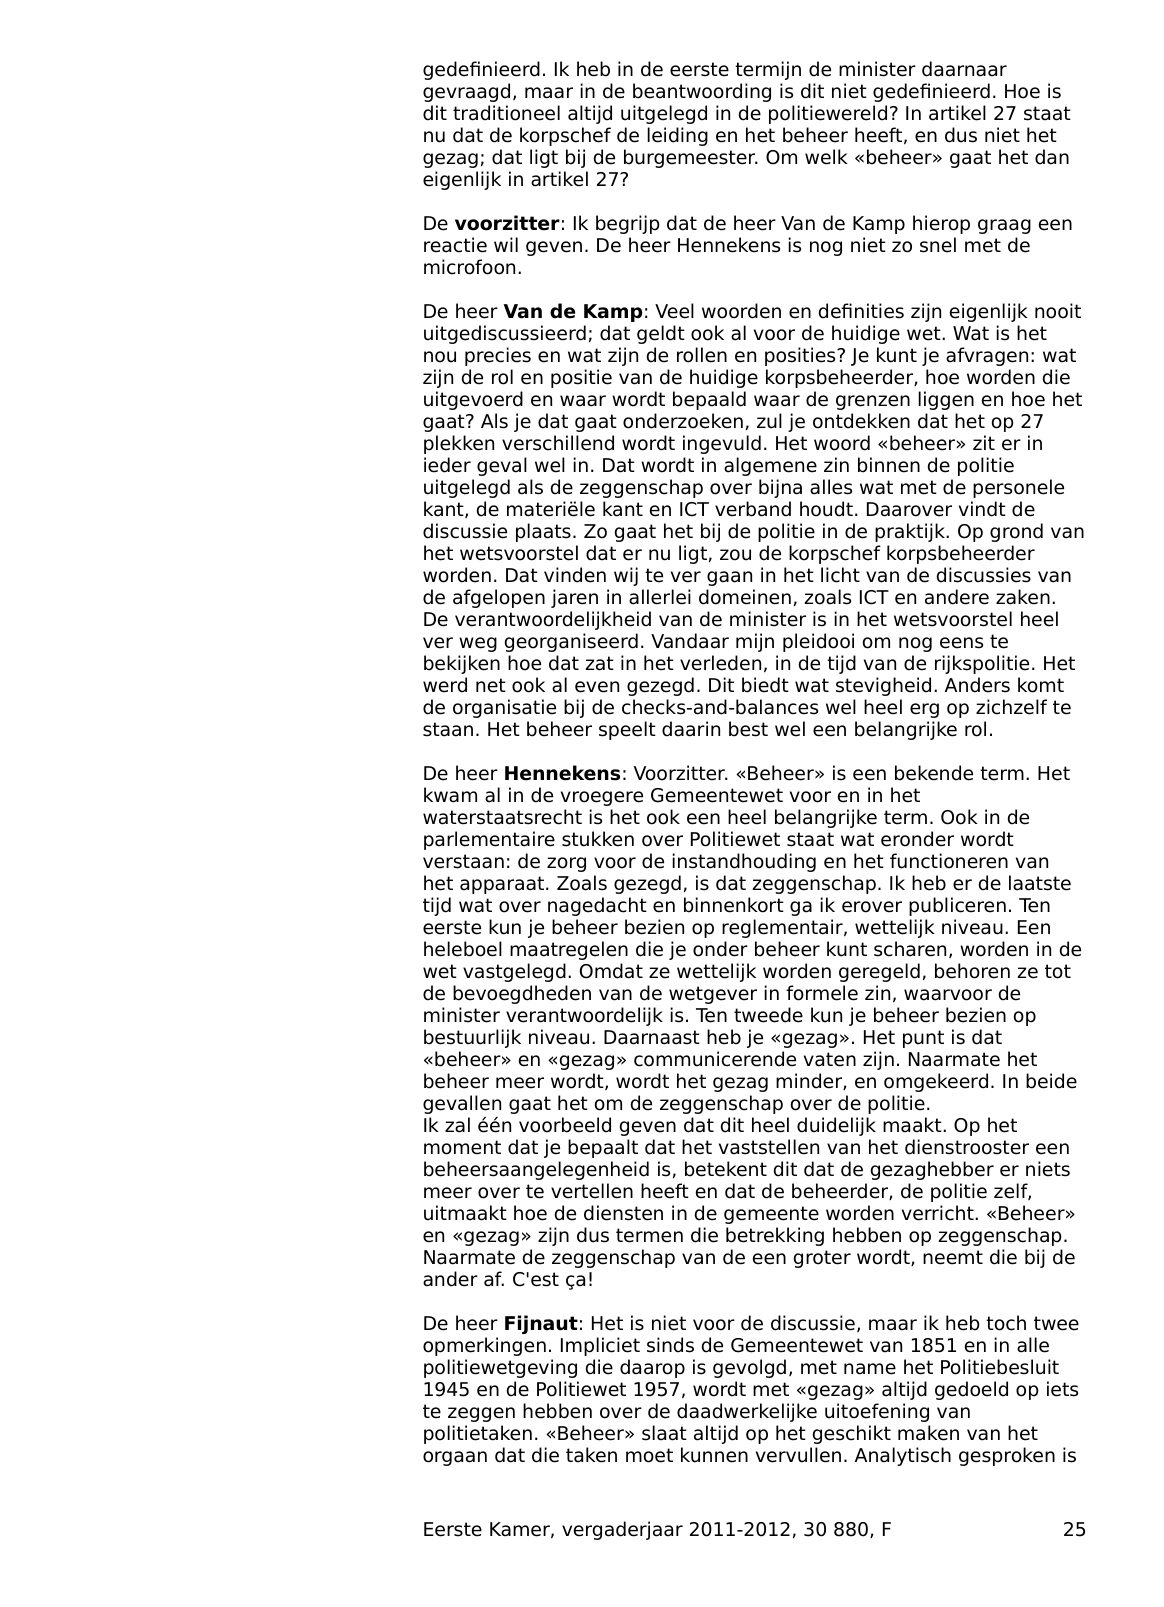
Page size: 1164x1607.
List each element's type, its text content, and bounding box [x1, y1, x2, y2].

text De heer Fijnaut: Het is niet voor de discussie, maar ik heb toch twee opmerkingen. Impliciet sinds de Gemeentewet van 1851 en in alle politiewetgeving die daarop is gevolgd, met name het Politiebesluit 1945 en de Politiewet 1957, wordt met «gezag» altijd gedoeld op iets te zeggen hebben over de daadwerkelijke uitoefening van politietaken. «Beheer» slaat altijd op het geschikt maken van het orgaan dat die taken moet kunnen vervullen. Analytisch gesproken is [422, 1313, 1087, 1467]
text De voorzitter: Ik begrijp dat de heer Van de Kamp hierop graag een reactie wil geven. De heer Hennekens is nog niet zo snel met de microfoon. [422, 213, 1087, 279]
text Ik zal één voorbeeld geven dat dit heel duidelijk maakt. Op het moment dat je bepaalt dat het vaststellen van het dienstrooster een beheersaangelegenheid is, betekent dit dat de gezaghebber er niets meer over te vertellen heeft en dat de beheerder, de politie zelf, uitmaakt hoe de diensten in de gemeente worden verricht. «Beheer» en «gezag» zijn dus termen die betrekking hebben op zeggenschap. Naarmate de zeggenschap van de een groter wordt, neemt die bij de ander af. C'est ça! [422, 1115, 1087, 1291]
text gedefinieerd. Ik heb in de eerste termijn de minister daarnaar gevraagd, maar in de beantwoording is dit niet gedefinieerd. Hoe is dit traditioneel altijd uitgelegd in de politiewereld? In artikel 27 staat nu dat de korpschef de leiding en het beheer heeft, en dus niet het gezag; dat ligt bij de burgemeester. Om welk «beheer» gaat het dan eigenlijk in artikel 27? [422, 59, 1087, 191]
text De heer Hennekens: Voorzitter. «Beheer» is een bekende term. Het kwam al in de vroegere Gemeentewet voor en in het waterstaatsrecht is het ook een heel belangrijke term. Ook in de parlementaire stukken over Politiewet staat wat eronder wordt verstaan: de zorg voor de instandhouding en het functioneren van het apparaat. Zoals gezegd, is dat zeggenschap. Ik heb er de laatste tijd wat over nagedacht en binnenkort ga ik erover publiceren. Ten eerste kun je beheer bezien op reglementair, wettelijk niveau. Een heleboel maatregelen die je onder beheer kunt scharen, worden in de wet vastgelegd. Omdat ze wettelijk worden geregeld, behoren ze tot de bevoegdheden van de wetgever in formele zin, waarvoor de minister verantwoordelijk is. Ten tweede kun je beheer bezien op bestuurlijk niveau. Daarnaast heb je «gezag». Het punt is dat «beheer» en «gezag» communicerende vaten zijn. Naarmate het beheer meer wordt, wordt het gezag minder, en omgekeerd. In beide gevallen gaat het om de zeggenschap over de politie. [422, 763, 1087, 1115]
text De heer Van de Kamp: Veel woorden en definities zijn eigenlijk nooit uitgediscussieerd; dat geldt ook al voor de huidige wet. Wat is het nou precies en wat zijn de rollen en posities? Je kunt je afvragen: wat zijn de rol en positie van de huidige korpsbeheerder, hoe worden die uitgevoerd en waar wordt bepaald waar de grenzen liggen en hoe het gaat? Als je dat gaat onderzoeken, zul je ontdekken dat het op 27 plekken verschillend wordt ingevuld. Het woord «beheer» zit er in ieder geval wel in. Dat wordt in algemene zin binnen de politie uitgelegd als de zeggenschap over bijna alles wat met de personele kant, de materiële kant en ICT verband houdt. Daarover vindt de discussie plaats. Zo gaat het bij de politie in de praktijk. Op grond van het wetsvoorstel dat er nu ligt, zou de korpschef korpsbeheerder worden. Dat vinden wij te ver gaan in het licht van de discussies van de afgelopen jaren in allerlei domeinen, zoals ICT en andere zaken. De verantwoordelijkheid van de minister is in het wetsvoorstel heel ver weg georganiseerd. Vandaar mijn pleidooi om nog eens te bekijken hoe dat zat in het verleden, in de tijd van de rijkspolitie. Het werd net ook al even gezegd. Dit biedt wat stevigheid. Anders komt de organisatie bij de checks-and-balances wel heel erg op zichzelf te staan. Het beheer speelt daarin best wel een belangrijke rol. [422, 301, 1087, 741]
